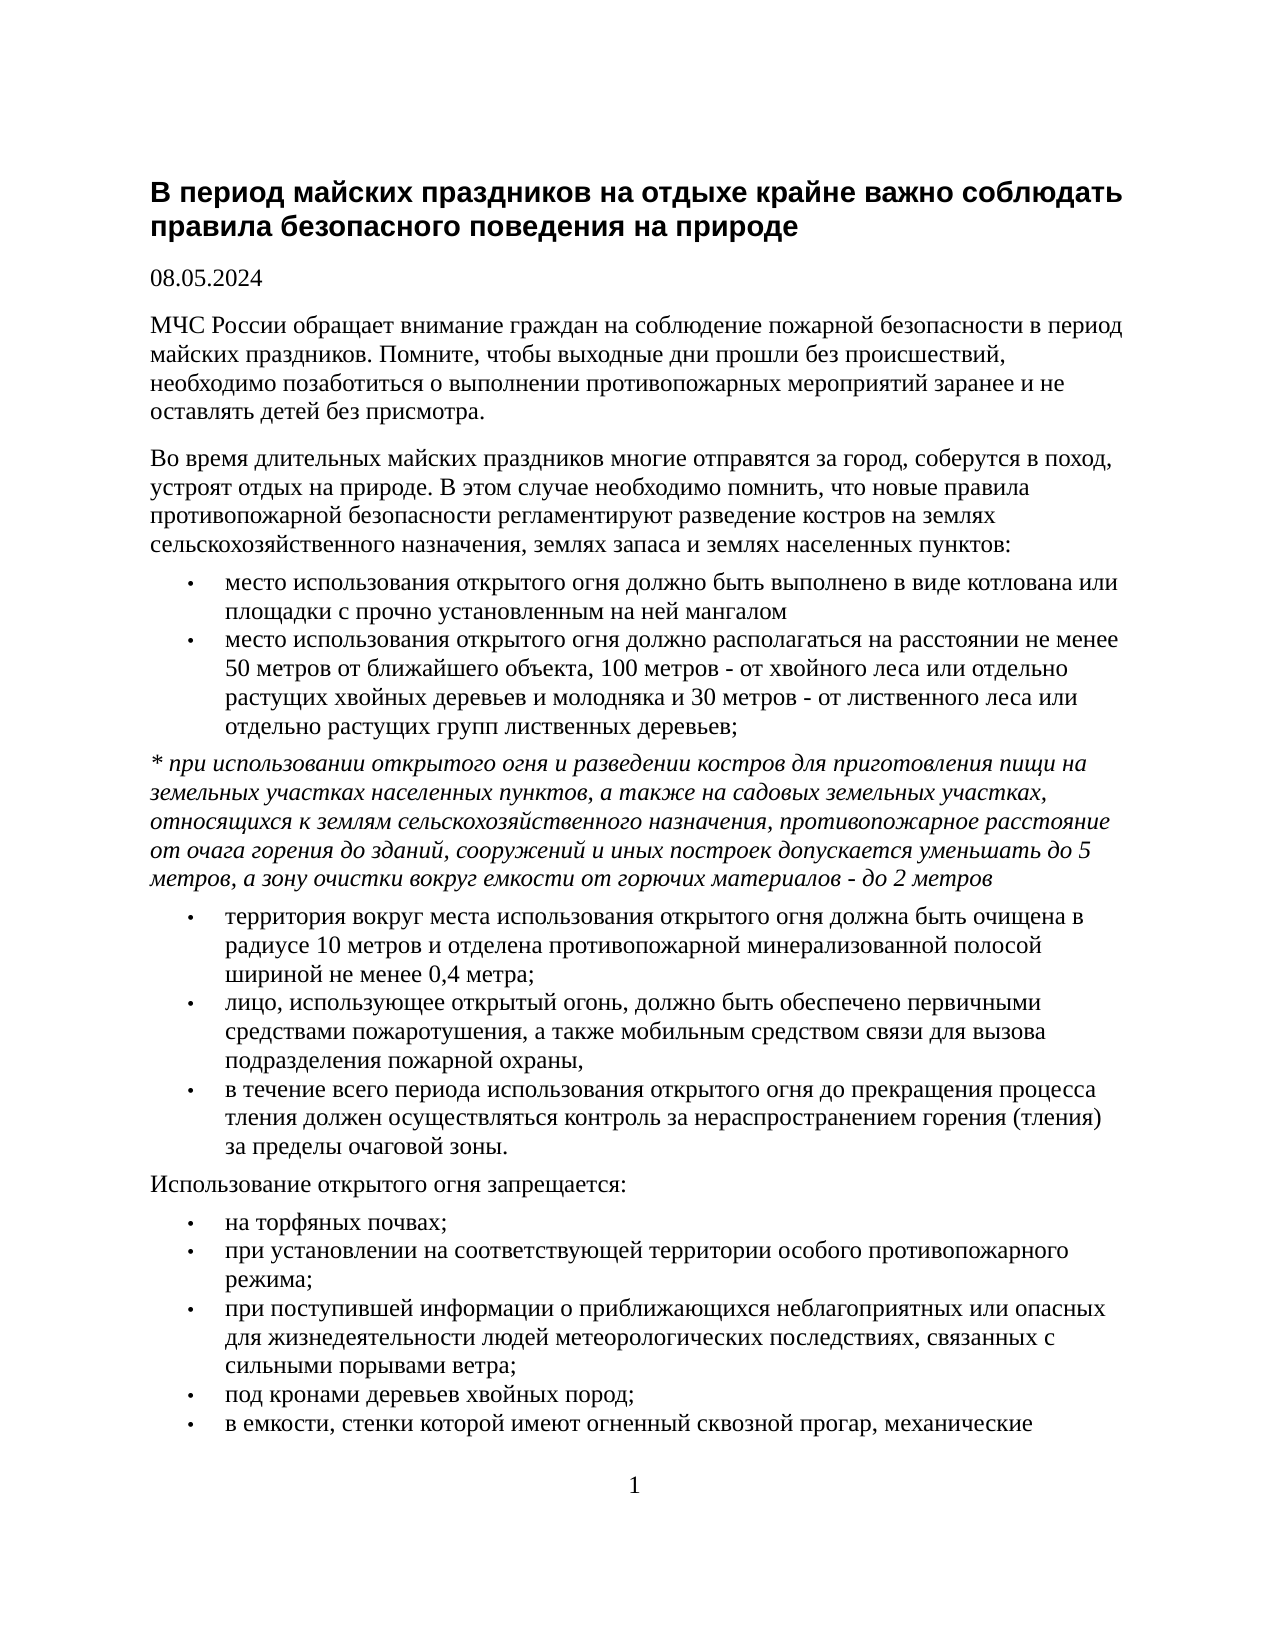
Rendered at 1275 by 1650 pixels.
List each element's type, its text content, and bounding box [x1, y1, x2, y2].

list при установлении на соответствующей территории особого противопожарного режима; [187, 1235, 1125, 1293]
list при поступившей информации о приближающихся неблагоприятных или опасных для жизнедеятельности людей метеорологических последствиях, связанных с сильными порывами ветра; [187, 1293, 1125, 1379]
text * при использовании открытого огня и разведении костров для приготовления пищи на земельных участках населенных пунктов, а также на садовых земельных участках, относящихся к землям сельскохозяйственного назначения, противопожарное расстояние от очага горения до зданий, сооружений и иных построек допускается уменьшать до 5 метров, а зону очистки вокруг емкости от горючих материалов - до 2 метров [150, 748, 1125, 892]
text Использование открытого огня запрещается: [150, 1169, 1125, 1198]
list лицо, использующее открытый огонь, должно быть обеспечено первичными средствами пожаротушения, а также мобильным средством связи для вызова подразделения пожарной охраны, [187, 987, 1125, 1074]
list под кронами деревьев хвойных пород; [187, 1379, 1125, 1408]
text МЧС России обращает внимание граждан на соблюдение пожарной безопасности в период майских праздников. Помните, чтобы выходные дни прошли без происшествий, необходимо позаботиться о выполнении противопожарных мероприятий заранее и не оставлять детей без присмотра. [150, 310, 1125, 425]
list место использования открытого огня должно быть выполнено в виде котлована или площадки с прочно установленным на ней мангалом [187, 567, 1125, 624]
subtitle В период майских праздников на отдыхе крайне важно соблюдать правила безопасного поведения на природе [150, 175, 1125, 242]
list территория вокруг места использования открытого огня должна быть очищена в радиусе 10 метров и отделена противопожарной минерализованной полосой шириной не менее 0,4 метра; [187, 901, 1125, 987]
text Во время длительных майских праздников многие отправятся за город, соберутся в поход, устроят отдых на природе. В этом случае необходимо помнить, что новые правила противопожарной безопасности регламентируют разведение костров на землях сельскохозяйственного назначения, землях запаса и землях населенных пунктов: [150, 443, 1125, 558]
list на торфяных почвах; [187, 1207, 1125, 1235]
list место использования открытого огня должно располагаться на расстоянии не менее 50 метров от ближайшего объекта, 100 метров - от хвойного леса или отдельно растущих хвойных деревьев и молодняка и 30 метров - от лиственного леса или отдельно растущих групп лиственных деревьев; [187, 624, 1125, 739]
list в течение всего периода использования открытого огня до прекращения процесса тления должен осуществляться контроль за нераспространением горения (тления) за пределы очаговой зоны. [187, 1074, 1125, 1160]
text 08.05.2024 [150, 263, 1125, 292]
list в емкости, стенки которой имеют огненный сквозной прогар, механические [187, 1408, 1125, 1437]
